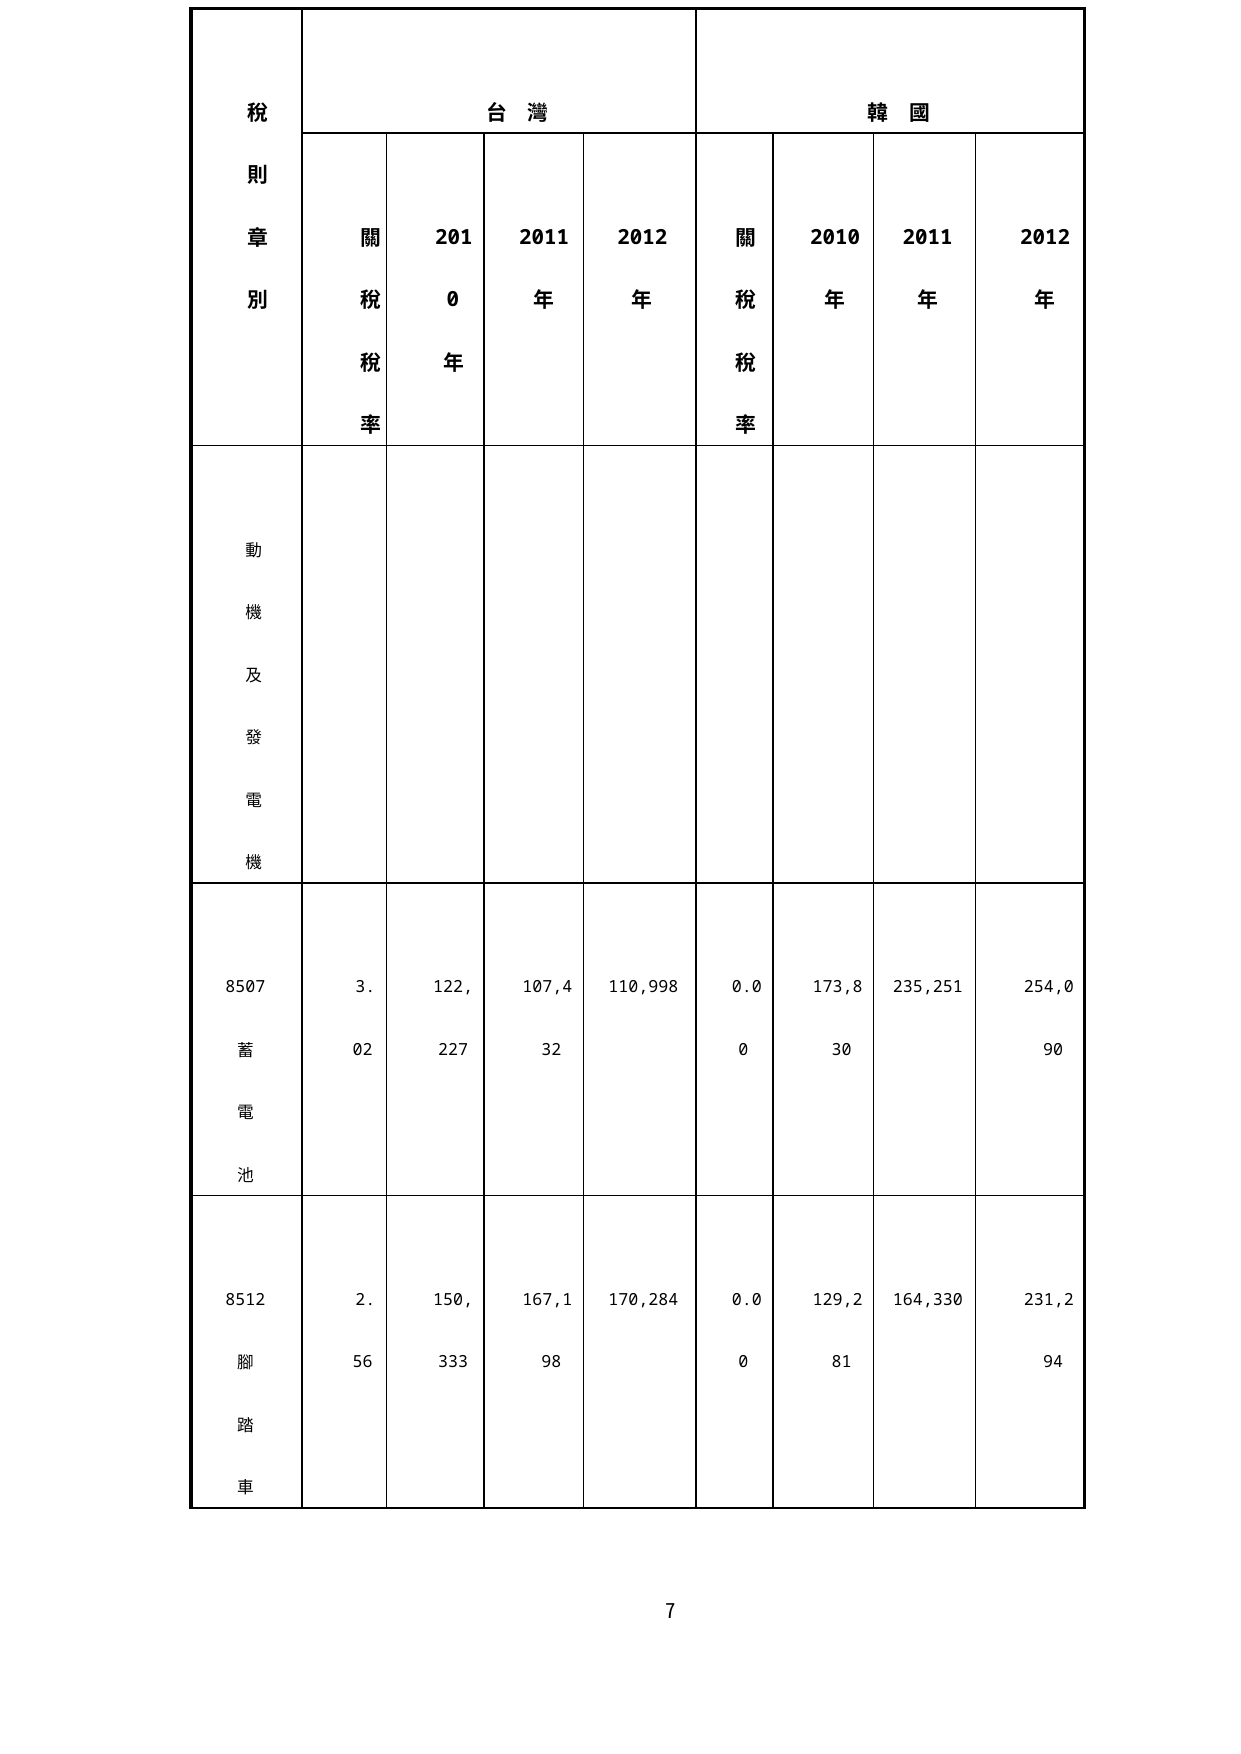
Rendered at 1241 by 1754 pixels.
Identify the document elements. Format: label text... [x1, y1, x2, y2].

table_cell [697, 446, 772, 882]
table_cell 164,330 [874, 1196, 975, 1507]
table_cell 122,227 [387, 884, 483, 1194]
table_cell 2010年 [387, 134, 483, 444]
table_cell 110,998 [584, 884, 695, 1194]
table_cell 254,090 [976, 884, 1083, 1194]
table_header 稅則章別 [193, 10, 301, 444]
table_cell [976, 446, 1083, 882]
table_cell 3.02 [303, 884, 386, 1194]
table_cell 107,432 [485, 884, 583, 1194]
table_cell 動機及發電機 [193, 446, 301, 882]
table_header 韓國 [697, 10, 1083, 132]
table_cell 關稅稅率 [303, 134, 386, 444]
table_cell 170,284 [584, 1196, 695, 1507]
table_cell 2010年 [774, 134, 873, 444]
table_cell [584, 446, 695, 882]
table_cell 2.56 [303, 1196, 386, 1507]
table_cell 0.00 [697, 1196, 772, 1507]
table_cell 150,333 [387, 1196, 483, 1507]
table_cell 2011年 [485, 134, 583, 444]
table_cell 8512腳踏車 [193, 1196, 301, 1507]
table_header 台灣 [303, 10, 695, 132]
table_cell 2011年 [874, 134, 975, 444]
table_cell [303, 446, 386, 882]
table_cell 167,198 [485, 1196, 583, 1507]
table_cell 8507蓄電池 [193, 884, 301, 1194]
table_cell 2012年 [976, 134, 1083, 444]
table_cell 129,281 [774, 1196, 873, 1507]
table_cell 2012年 [584, 134, 695, 444]
table_cell 173,830 [774, 884, 873, 1194]
table_cell [485, 446, 583, 882]
table_cell 235,251 [874, 884, 975, 1194]
table_cell [774, 446, 873, 882]
table_cell 關稅稅率 [697, 134, 772, 444]
table_cell [874, 446, 975, 882]
table_cell 231,294 [976, 1196, 1083, 1507]
table_cell [387, 446, 483, 882]
table_cell 0.00 [697, 884, 772, 1194]
